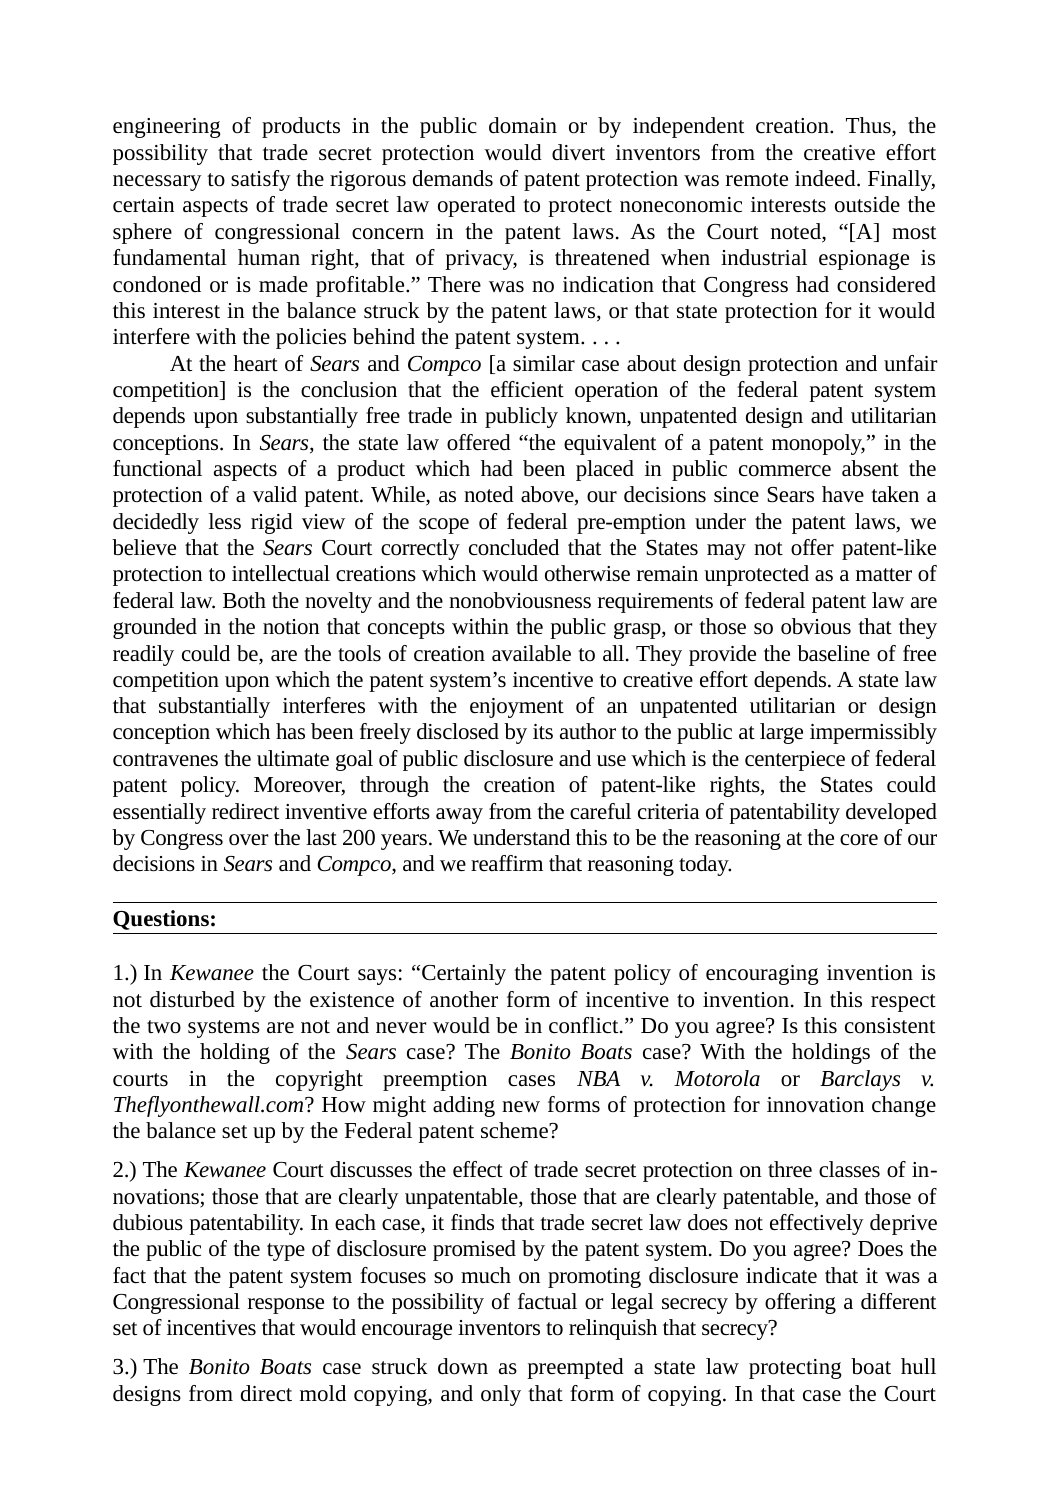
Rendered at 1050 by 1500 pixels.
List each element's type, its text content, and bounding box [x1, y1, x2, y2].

text 2.) The Kewanee Court discusses the effect of trade secret protection on three classes of in­no­vations; those that are clearly unpatentable, those that are clearly patentable, and those of dubious patentability. In each case, it finds that trade secret law does not effectively de­prive the public of the type of disclosure promised by the patent system. Do you agree? Does the fact that the patent system focuses so much on promoting disclosure in­di­cate that it was a Congressional response to the possibility of factual or legal secrecy by offering a different set of incentives that would encourage inventors to relinquish that secrecy? [112, 1156, 937, 1341]
text 3.) The Bonito Boats case struck down as preempted a state law protecting boat hull designs from direct mold copying, and only that form of copying. In that case the Court [112, 1353, 937, 1406]
text 1.) In Kewanee the Court says: “Certainly the patent policy of encouraging invention is not disturbed by the existence of another form of incentive to invention. In this respect the two systems are not and never would be in conflict.” Do you agree? Is this consistent with the holding of the Sears case? The Bonito Boats case? With the holdings of the courts in the copyright preemption cases NBA v. Motorola or Barclays v. Theflyonthewall.com? How might adding new forms of protection for innovation change the balance set up by the Federal patent scheme? [112, 959, 937, 1144]
text engineering of products in the public domain or by independent creation. Thus, the possibility that trade secret protection would divert inventors from the creative effort necessary to satisfy the rigorous demands of patent protection was remote indeed. Finally, certain aspects of trade secret law operated to protect noneconomic interests outside the sphere of congressional concern in the patent laws. As the Court noted, “[A] most fundamental human right, that of privacy, is threatened when industrial espionage is condoned or is made profitable.” There was no indication that Congress had considered this interest in the balance struck by the patent laws, or that state protection for it would interfere with the policies behind the patent system. . . . [112, 112, 937, 350]
text Questions: [112, 903, 937, 934]
text At the heart of Sears and Compco [a similar case about design protection and unfair competition] is the conclusion that the efficient operation of the federal patent system depends upon substantially free trade in publicly known, unpatented design and utilitarian conceptions. In Sears, the state law offered “the equivalent of a patent monopoly,” in the functional aspects of a product which had been placed in public commerce absent the protection of a valid patent. While, as noted above, our decisions since Sears have taken a decidedly less rigid view of the scope of federal pre-emption under the patent laws, we believe that the Sears Court correctly concluded that the States may not offer patent-like protection to intellectual creations which would otherwise remain unprotected as a matter of federal law. Both the novelty and the nonobviousness requirements of federal patent law are grounded in the notion that concepts within the public grasp, or those so obvious that they readily could be, are the tools of creation available to all. They provide the baseline of free competition upon which the patent system’s incentive to creative effort depends. A state law that substantially interferes with the enjoyment of an unpatented utilitarian or design conception which has been freely disclosed by its author to the public at large impermissibly contravenes the ultimate goal of public disclosure and use which is the centerpiece of federal patent policy. Moreover, through the creation of patent-like rights, the States could essentially redirect inventive efforts away from the careful criteria of patentability developed by Congress over the last 200 years. We understand this to be the reasoning at the core of our decisions in Sears and Compco, and we reaffirm that reasoning today. [112, 350, 937, 877]
